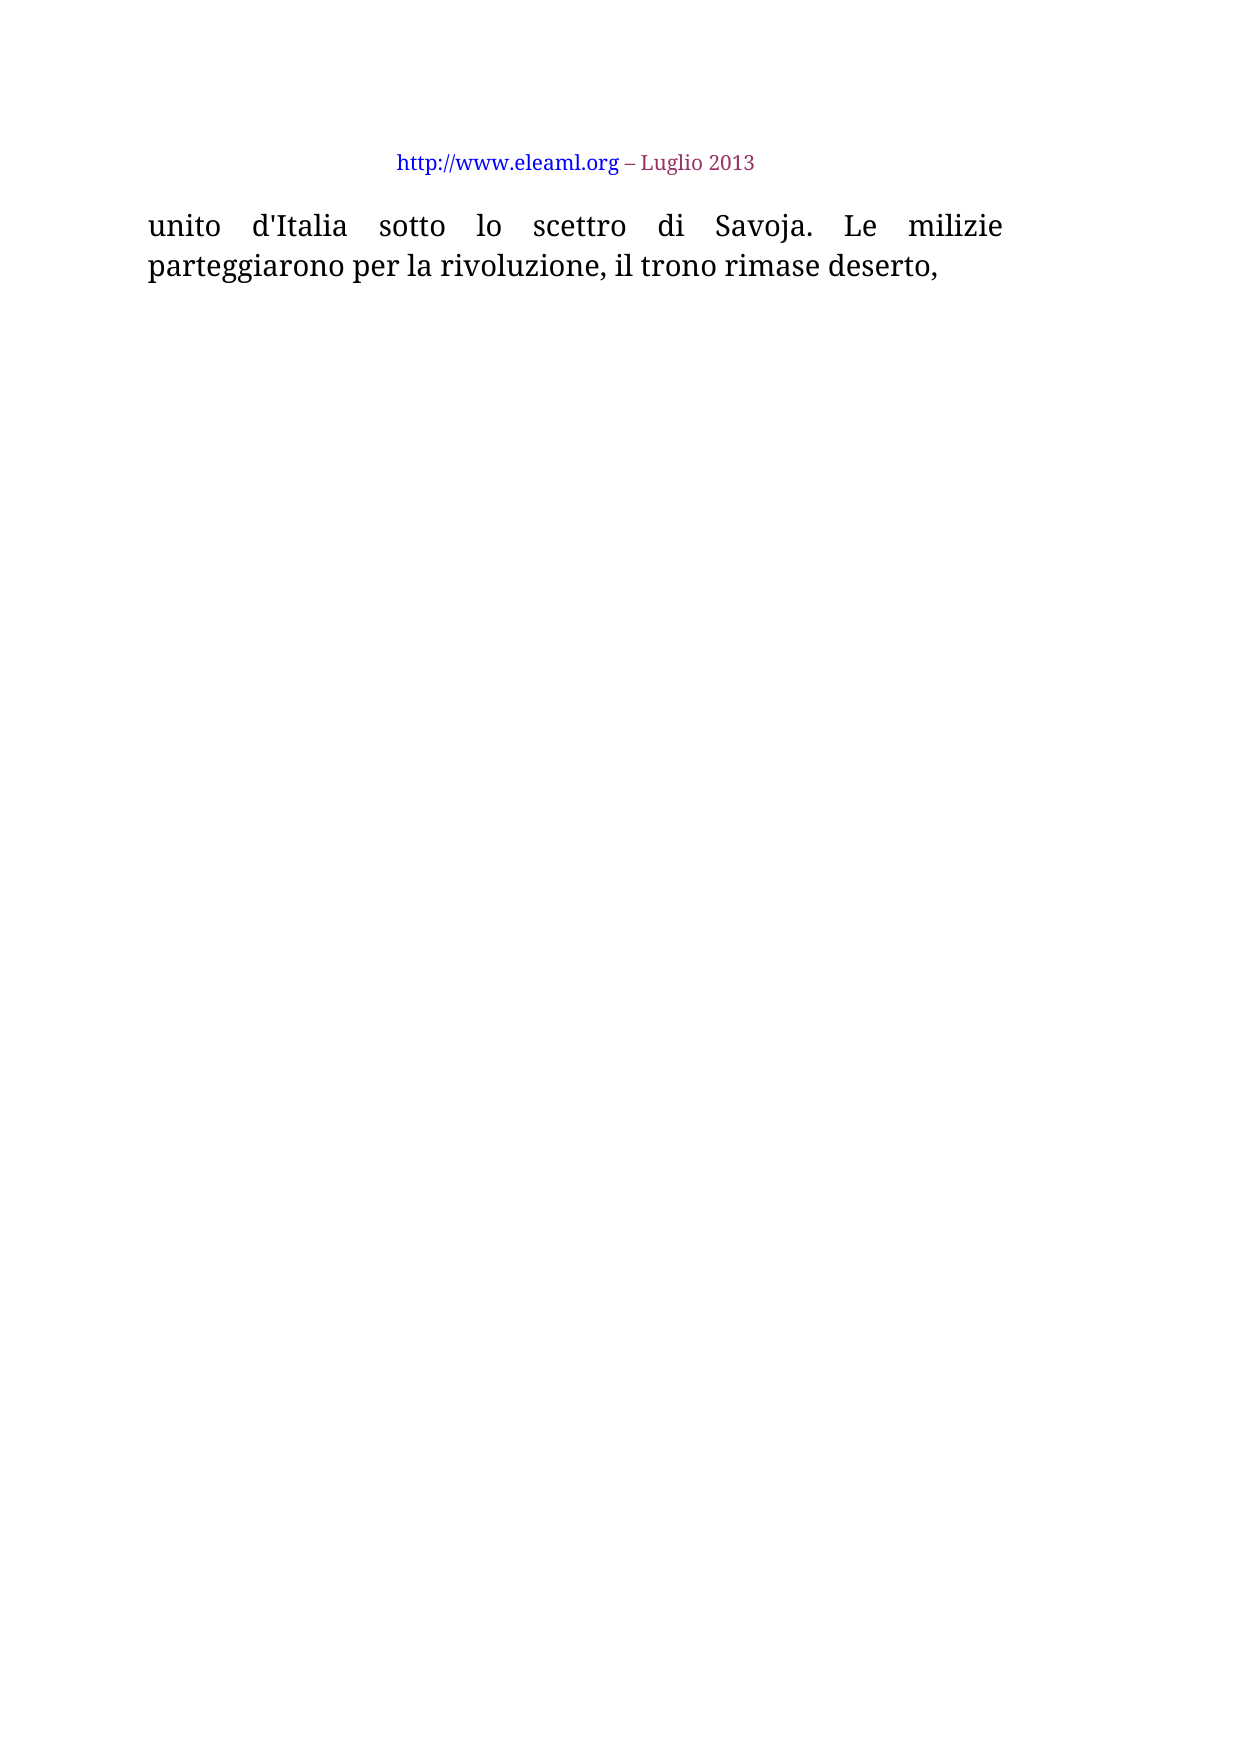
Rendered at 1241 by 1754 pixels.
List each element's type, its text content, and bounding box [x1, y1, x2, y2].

text unito d'Italia sotto lo scettro di Savoja. Le milizie parteggiarono per la rivoluzione, il trono rimase deserto, [148, 206, 1004, 285]
